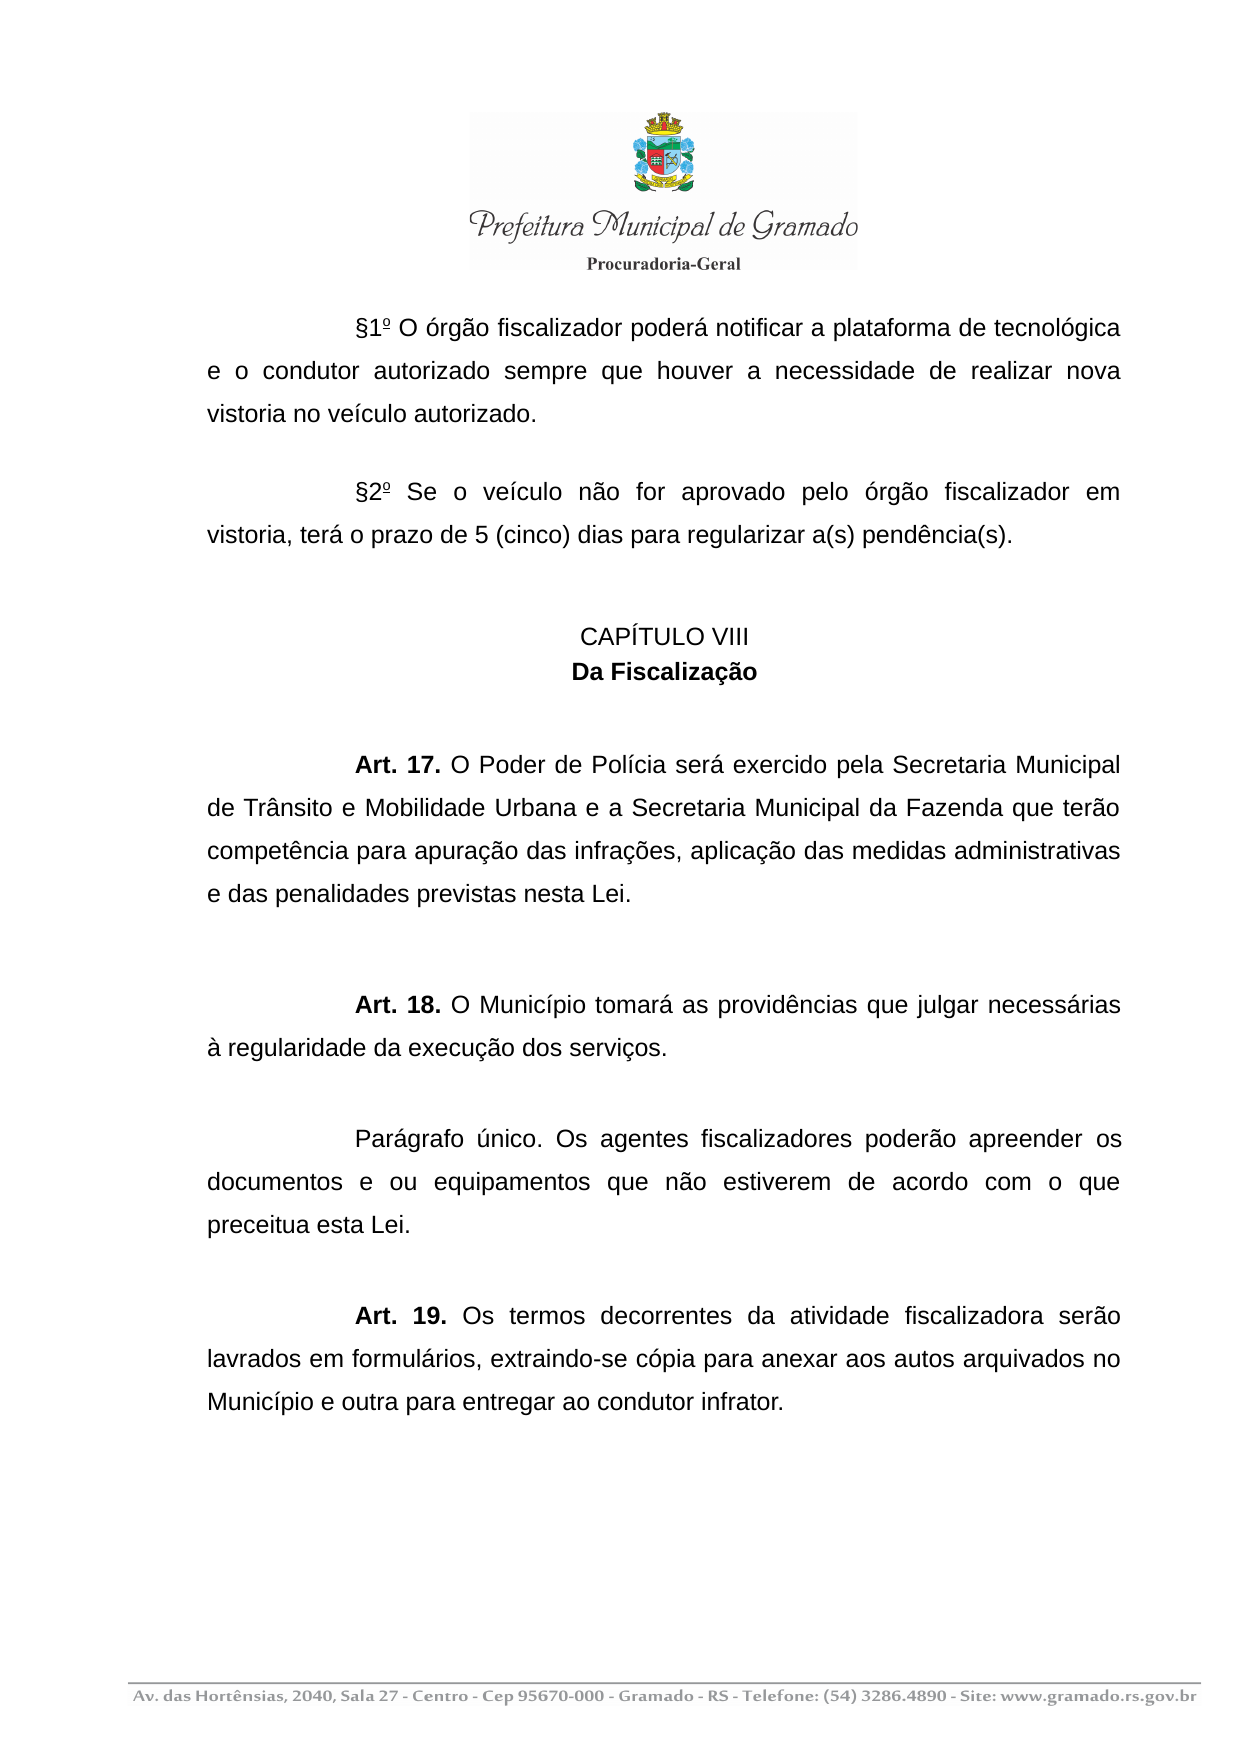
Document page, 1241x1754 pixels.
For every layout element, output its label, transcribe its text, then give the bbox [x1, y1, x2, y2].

text Da Fiscalização [207, 657, 1122, 719]
picture [469, 112, 858, 270]
text Art. 18. O Município tomará as providências que julgar necessárias à regularidade da execução dos serviços. [207, 990, 1122, 1062]
picture [127, 1682, 1202, 1706]
text §1o O órgão fiscalizador poderá notificar a plataforma de tecnológica e o condutor autorizado sempre que houver a necessidade de realizar nova vistoria no veículo autorizado. [207, 313, 1122, 428]
text §2o Se o veículo não for aprovado pelo órgão fiscalizador em vistoria, terá o prazo de 5 (cinco) dias para regularizar a(s) pendência(s). [207, 477, 1122, 549]
text Art. 17. O Poder de Polícia será exercido pela Secretaria Municipal de Trânsito e Mobilidade Urbana e a Secretaria Municipal da Fazenda que terão competência para apuração das infrações, aplicação das medidas administrativas e das penalidades previstas nesta Lei. [207, 749, 1122, 908]
text Parágrafo único. Os agentes fiscalizadores poderão apreender os documentos e ou equipamentos que não estiverem de acordo com o que preceitua esta Lei. [207, 1124, 1122, 1239]
text Art. 19. Os termos decorrentes da atividade fiscalizadora serão lavrados em formulários, extraindo-se cópia para anexar aos autos arquivados no Município e outra para entregar ao condutor infrator. [207, 1301, 1122, 1416]
text CAPÍTULO VIII [207, 622, 1122, 651]
